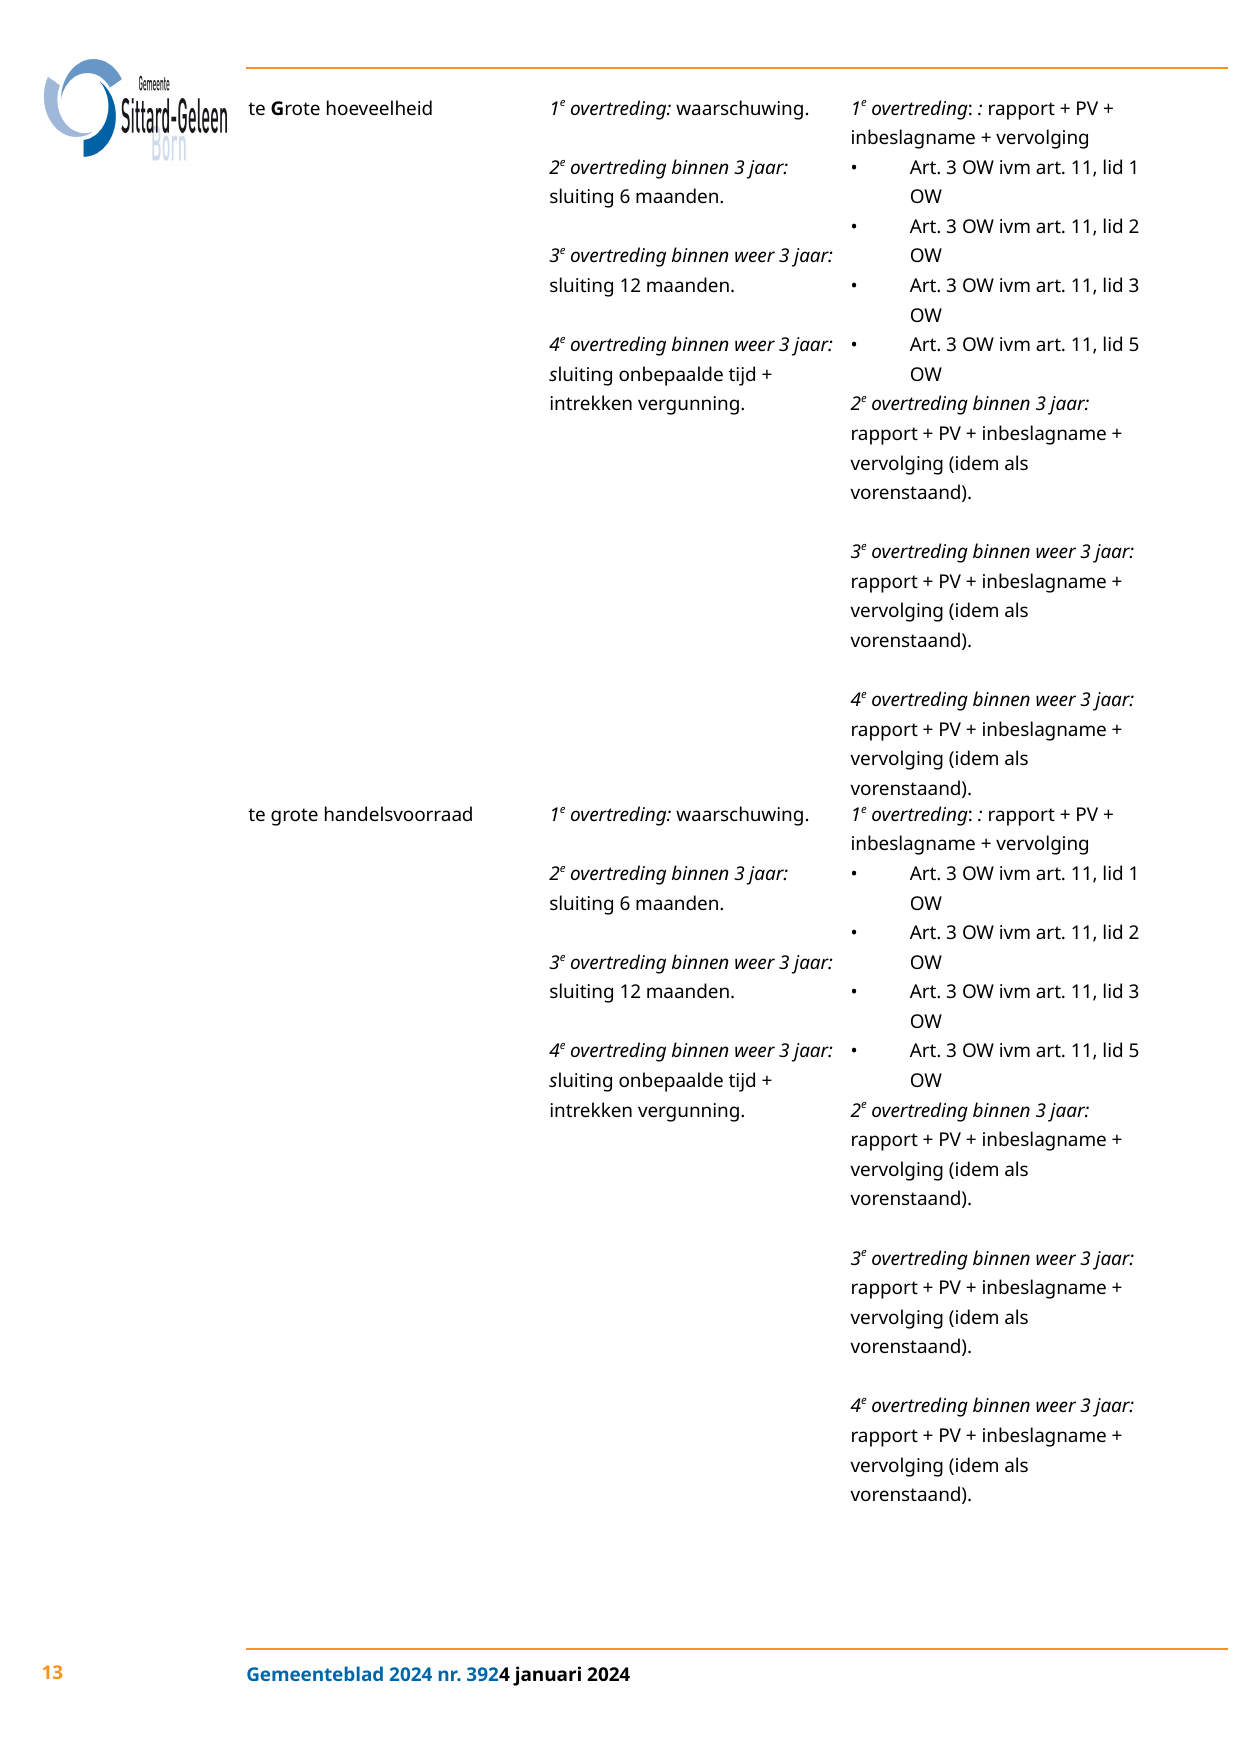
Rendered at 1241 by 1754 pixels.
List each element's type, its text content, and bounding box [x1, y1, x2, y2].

table_cell 1e overtreding: : rapport + PV + inbeslagname + vervolging Art. 3 OW ivm art. 11, lid 1 OW Art. 3 OW ivm art. 11, lid 2 OW Art. 3 OW ivm art. 11, lid 3 OW Art. 3 OW ivm art. 11, lid 5 OW 2e overtreding binnen 3 jaar: rapport + PV + inbeslagname + vervolging (idem als vorenstaand). 3e overtreding binnen weer 3 jaar: rapport + PV + inbeslagname + vervolging (idem als vorenstaand). 4e overtreding binnen weer 3 jaar: rapport + PV + inbeslagname + vervolging (idem als vorenstaand). [850, 801, 1152, 1507]
table_cell te grote handelsvoorraad [248, 801, 549, 1507]
table_cell 1e overtreding: : rapport + PV + inbeslagname + vervolging Art. 3 OW ivm art. 11, lid 1 OW Art. 3 OW ivm art. 11, lid 2 OW Art. 3 OW ivm art. 11, lid 3 OW Art. 3 OW ivm art. 11, lid 5 OW 2e overtreding binnen 3 jaar: rapport + PV + inbeslagname + vervolging (idem als vorenstaand). 3e overtreding binnen weer 3 jaar: rapport + PV + inbeslagname + vervolging (idem als vorenstaand). 4e overtreding binnen weer 3 jaar: rapport + PV + inbeslagname + vervolging (idem als vorenstaand). [850, 95, 1152, 801]
table_cell 1e overtreding: waarschuwing. 2e overtreding binnen 3 jaar: sluiting 6 maanden. 3e overtreding binnen weer 3 jaar: sluiting 12 maanden. 4e overtreding binnen weer 3 jaar: sluiting onbepaalde tijd + intrekken vergunning. [549, 801, 850, 1507]
picture [41, 47, 231, 172]
table_cell 1e overtreding: waarschuwing. 2e overtreding binnen 3 jaar: sluiting 6 maanden. 3e overtreding binnen weer 3 jaar: sluiting 12 maanden. 4e overtreding binnen weer 3 jaar: sluiting onbepaalde tijd + intrekken vergunning. [549, 95, 850, 801]
table_cell te Grote hoeveelheid [248, 95, 549, 801]
